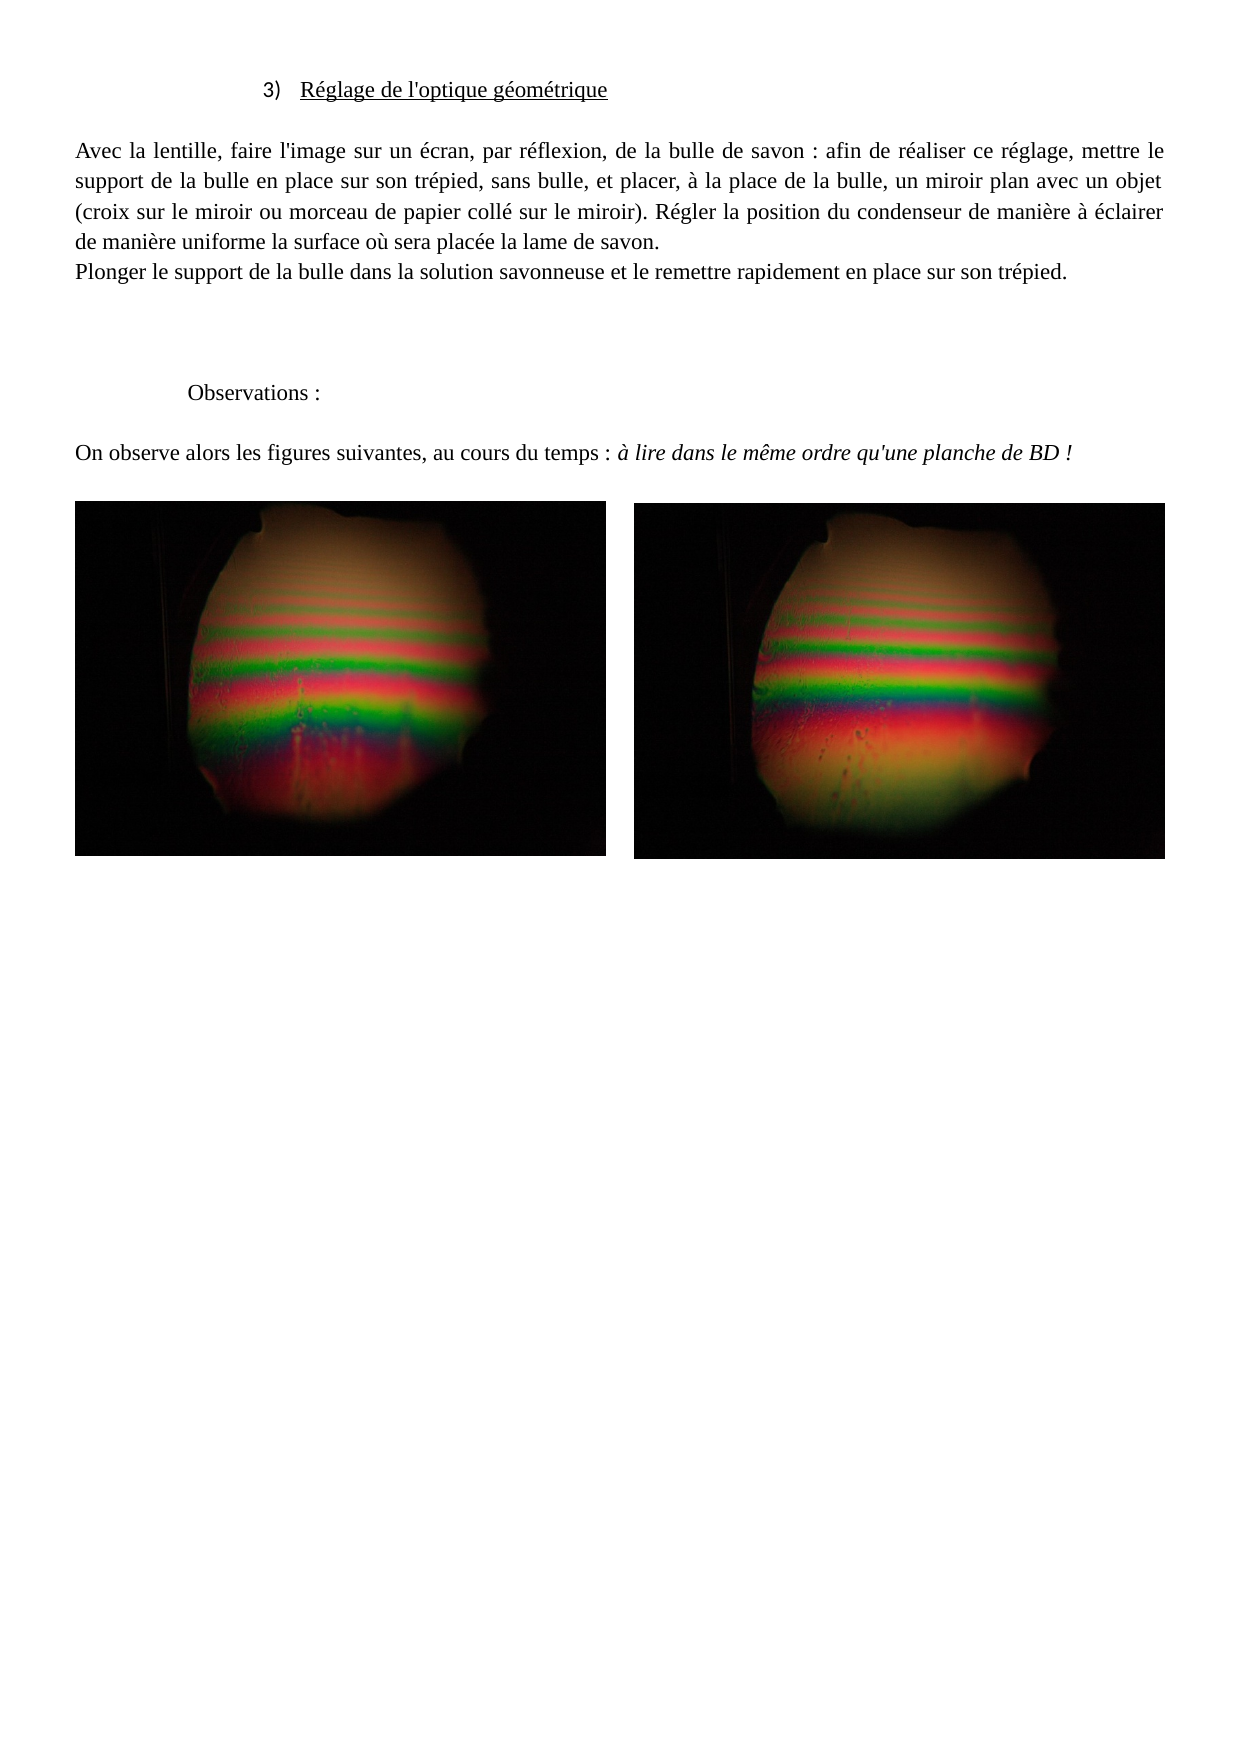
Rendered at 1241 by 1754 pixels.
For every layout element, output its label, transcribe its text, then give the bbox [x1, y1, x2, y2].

list Réglage de l'optique géométrique [262, 75, 1165, 103]
text Plonger le support de la bulle dans la solution savonneuse et le remettre rapidement en place sur son trépied. [75, 258, 1165, 284]
text On observe alors les figures suivantes, au cours du temps : à lire dans le même ordre qu'une planche de BD ! [75, 439, 1165, 466]
picture [634, 503, 1165, 859]
text Observations : [187, 379, 1165, 405]
picture [75, 501, 606, 856]
text Avec la lentille, faire l'image sur un écran, par réflexion, de la bulle de savon : afin de réaliser ce réglage, mettre le support de la bulle en place sur son trépied, sans bulle, et placer, à la place de la bulle, un miroir plan avec un objet (croix sur le miroir ou morceau de papier collé sur le miroir). Régler la position du condenseur de manière à éclairer de manière uniforme la surface où sera placée la lame de savon. [75, 137, 1165, 254]
